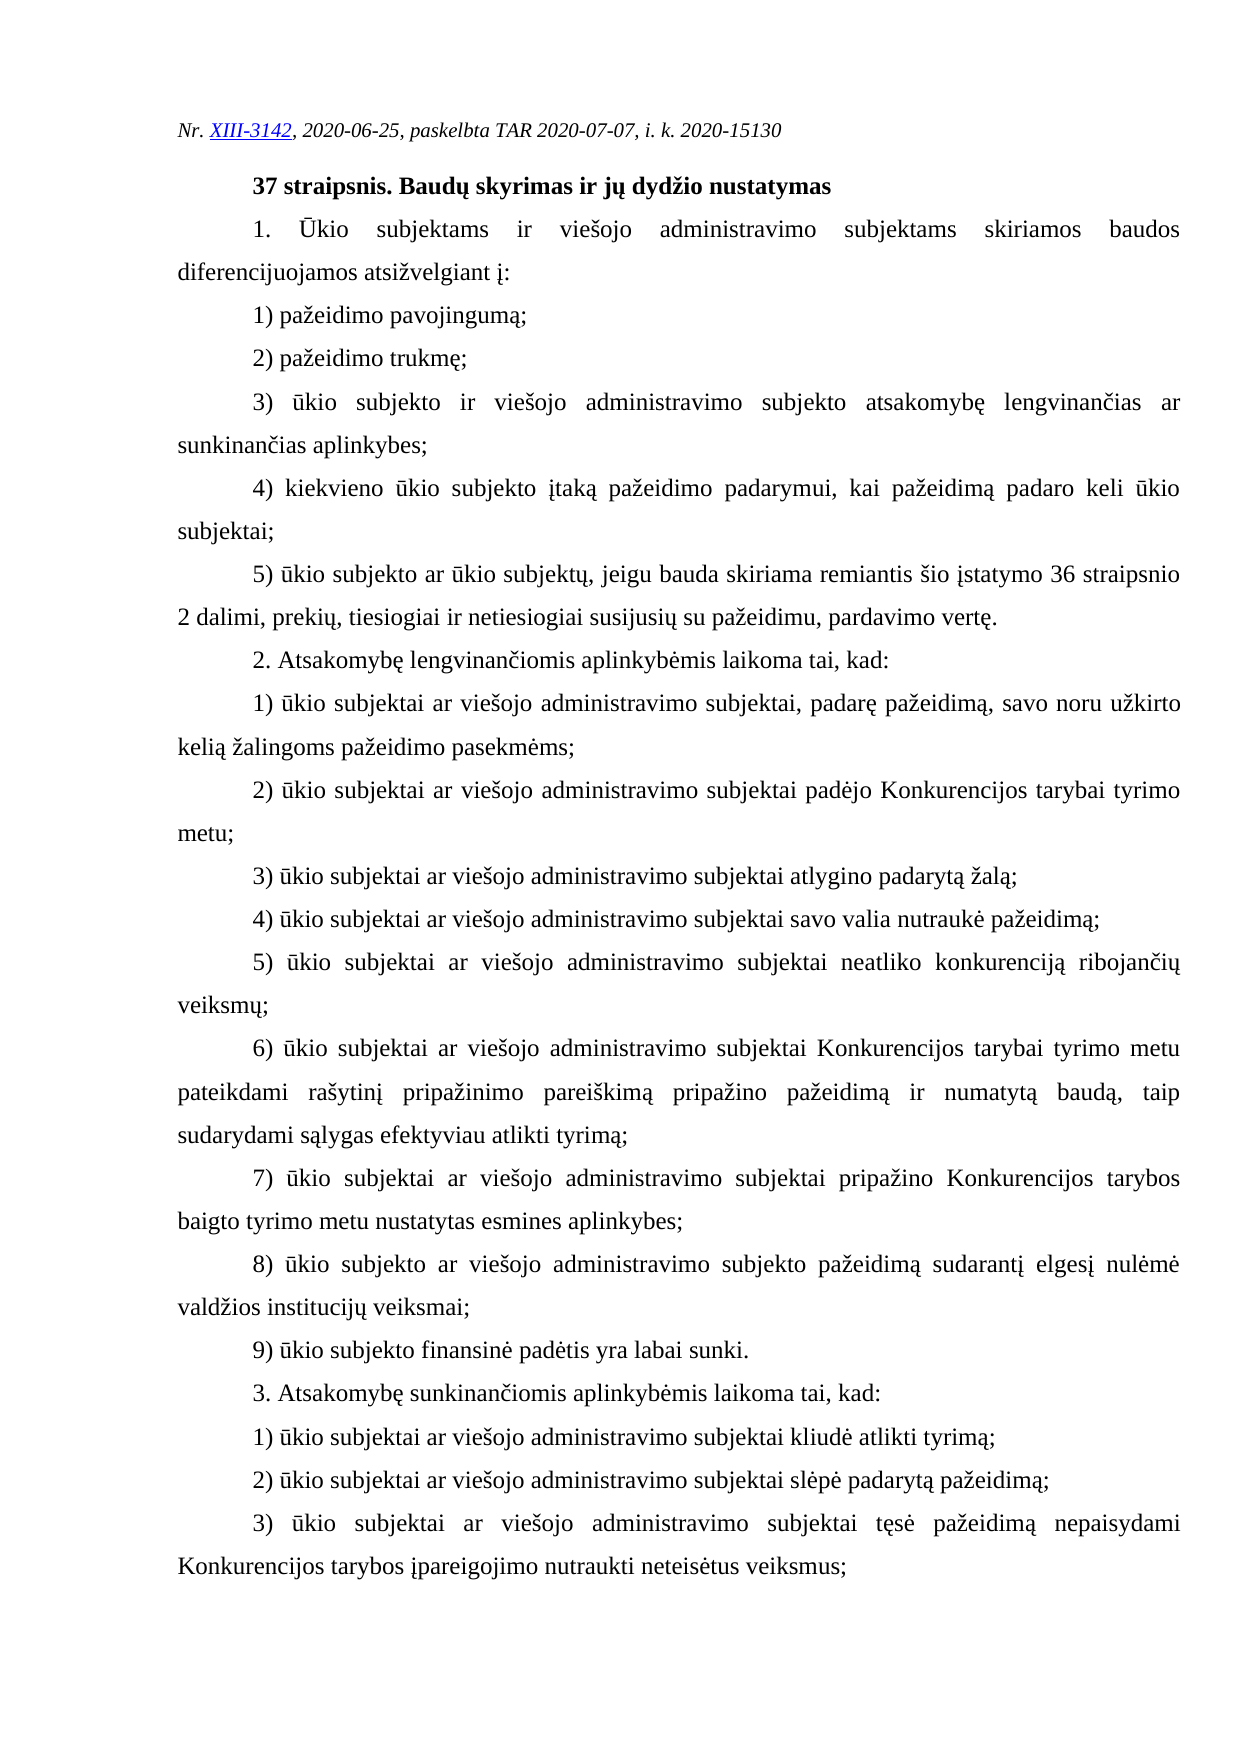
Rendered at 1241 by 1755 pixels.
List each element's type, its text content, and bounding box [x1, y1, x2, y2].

text 2) ūkio subjektai ar viešojo administravimo subjektai slėpė padarytą pažeidimą; [177, 1465, 1181, 1493]
text 5) ūkio subjekto ar ūkio subjektų, jeigu bauda skiriama remiantis šio įstatymo 36 straipsnio 2 dalimi, prekių, tiesiogiai ir netiesiogiai susijusių su pažeidimu, pardavimo vertę. [177, 559, 1181, 631]
text 5) ūkio subjektai ar viešojo administravimo subjektai neatliko konkurenciją ribojančių veiksmų; [177, 947, 1181, 1019]
text 3) ūkio subjekto ir viešojo administravimo subjekto atsakomybę lengvinančias ar sunkinančias aplinkybes; [177, 387, 1181, 458]
text 3) ūkio subjektai ar viešojo administravimo subjektai tęsė pažeidimą nepaisydami Konkurencijos tarybos įpareigojimo nutraukti neteisėtus veiksmus; [177, 1508, 1181, 1580]
text 3. Atsakomybę sunkinančiomis aplinkybėmis laikoma tai, kad: [177, 1378, 1181, 1407]
text 2) pažeidimo trukmę; [177, 343, 1181, 372]
text 1. Ūkio subjektams ir viešojo administravimo subjektams skiriamos baudos diferencijuojamos atsižvelgiant į: [177, 214, 1181, 286]
text 6) ūkio subjektai ar viešojo administravimo subjektai Konkurencijos tarybai tyrimo metu pateikdami rašytinį pripažinimo pareiškimą pripažino pažeidimą ir numatytą baudą, taip sudarydami sąlygas efektyviau atlikti tyrimą; [177, 1033, 1181, 1148]
text 1) ūkio subjektai ar viešojo administravimo subjektai, padarę pažeidimą, savo noru užkirto kelią žalingoms pažeidimo pasekmėms; [177, 688, 1181, 760]
text 4) kiekvieno ūkio subjekto įtaką pažeidimo padarymui, kai pažeidimą padaro keli ūkio subjektai; [177, 473, 1181, 545]
text 4) ūkio subjektai ar viešojo administravimo subjektai savo valia nutraukė pažeidimą; [177, 904, 1181, 933]
text 3) ūkio subjektai ar viešojo administravimo subjektai atlygino padarytą žalą; [177, 861, 1181, 890]
text 8) ūkio subjekto ar viešojo administravimo subjekto pažeidimą sudarantį elgesį nulėmė valdžios institucijų veiksmai; [177, 1249, 1181, 1321]
text 1) ūkio subjektai ar viešojo administravimo subjektai kliudė atlikti tyrimą; [177, 1422, 1181, 1450]
text 2. Atsakomybę lengvinančiomis aplinkybėmis laikoma tai, kad: [177, 645, 1181, 674]
text 7) ūkio subjektai ar viešojo administravimo subjektai pripažino Konkurencijos tarybos baigto tyrimo metu nustatytas esmines aplinkybes; [177, 1163, 1181, 1235]
text 9) ūkio subjekto finansinė padėtis yra labai sunki. [177, 1335, 1181, 1364]
text Nr. XIII-3142, 2020-06-25, paskelbta TAR 2020-07-07, i. k. 2020-15130 [177, 118, 1181, 142]
text 2) ūkio subjektai ar viešojo administravimo subjektai padėjo Konkurencijos tarybai tyrimo metu; [177, 775, 1181, 847]
text 37 straipsnis. Baudų skyrimas ir jų dydžio nustatymas [177, 171, 1181, 200]
text 1) pažeidimo pavojingumą; [177, 300, 1181, 329]
